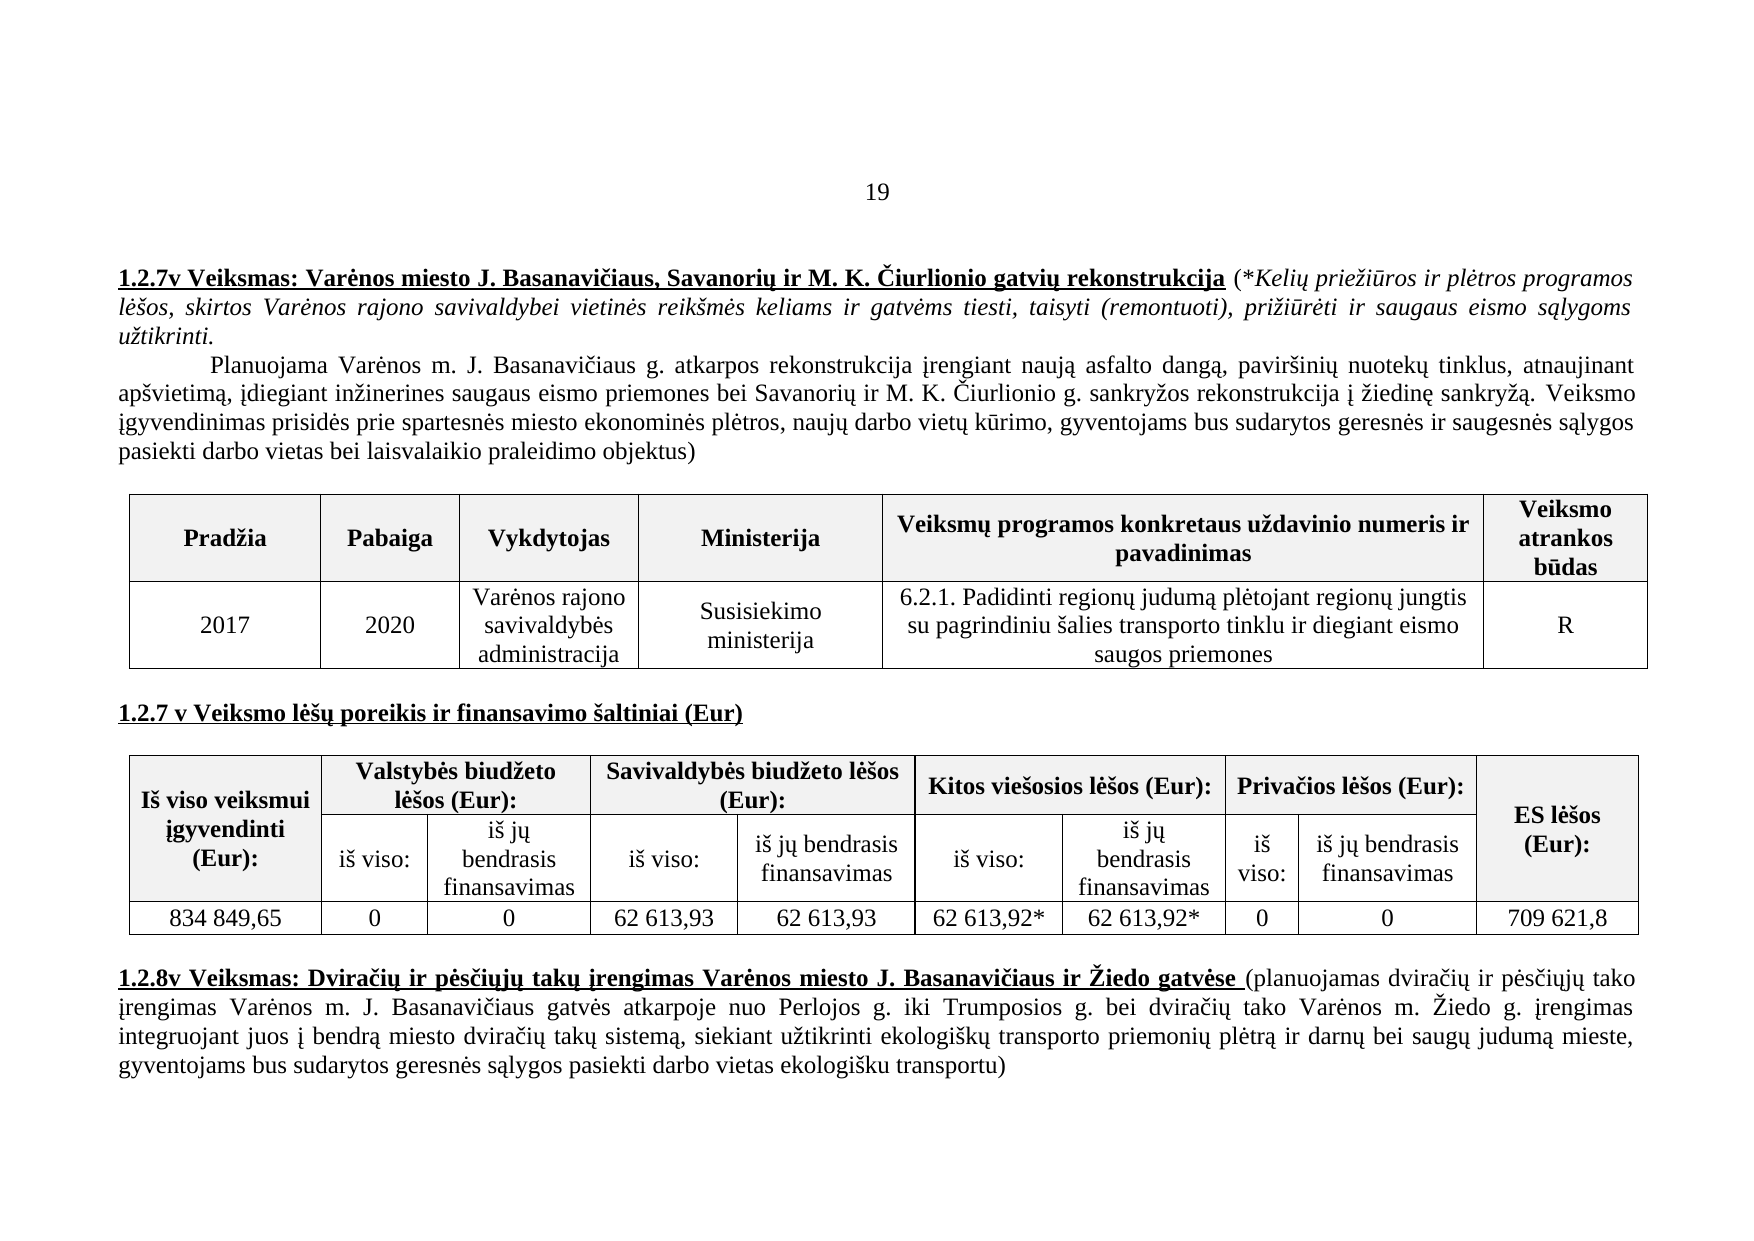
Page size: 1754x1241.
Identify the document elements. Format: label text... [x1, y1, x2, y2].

table_header Pradžia [130, 495, 320, 581]
table_cell iš jų bendrasis finansavimas [1063, 815, 1225, 901]
table_cell iš jų bendrasis finansavimas [428, 815, 590, 901]
table_cell 834 849,65 [130, 902, 321, 934]
table_cell iš viso: [916, 815, 1062, 901]
table_cell Susisiekimo ministerija [639, 582, 882, 668]
table_header Veiksmo atrankos būdas [1484, 495, 1647, 581]
table_cell 62 613,93 [738, 902, 914, 934]
text 1.2.7v Veiksmas: Varėnos miesto J. Basanavičiaus, Savanorių ir M. K. Čiurlionio gatvių rekonstrukcija (*Kelių priežiūros ir plėtros programos lėšos, skirtos Varėnos rajono savivaldybei vietinės reikšmės keliams ir gatvėms tiesti, taisyti (remontuoti), prižiūrėti ir saugaus eismo sąlygoms užtikrinti. [118, 263, 1636, 350]
table_header Veiksmų programos konkretaus uždavinio numeris ir pavadinimas [883, 495, 1483, 581]
table_cell 0 [1226, 902, 1298, 934]
text 1.2.7 v Veiksmo lėšų poreikis ir finansavimo šaltiniai (Eur) [118, 698, 1636, 727]
table_cell 2017 [130, 582, 320, 668]
table_cell 62 613,93 [591, 902, 737, 934]
table_header Pabaiga [321, 495, 459, 581]
text Planuojama Varėnos m. J. Basanavičiaus g. atkarpos rekonstrukcija įrengiant naują asfalto dangą, paviršinių nuotekų tinklus, atnaujinant apšvietimą, įdiegiant inžinerines saugaus eismo priemones bei Savanorių ir M. K. Čiurlionio g. sankryžos rekonstrukcija į žiedinę sankryžą. Veiksmo įgyvendinimas prisidės prie spartesnės miesto ekonominės plėtros, naujų darbo vietų kūrimo, gyventojams bus sudarytos geresnės ir saugesnės sąlygos pasiekti darbo vietas bei laisvalaikio praleidimo objektus) [118, 350, 1636, 465]
table_header Savivaldybės biudžeto lėšos (Eur): [591, 756, 914, 814]
table_header Kitos viešosios lėšos (Eur): [916, 756, 1225, 814]
table_header Vykdytojas [460, 495, 638, 581]
table_header Valstybės biudžeto lėšos (Eur): [322, 756, 590, 814]
table_cell iš viso: [591, 815, 737, 901]
table_cell iš viso: [322, 815, 427, 901]
table_cell 2020 [321, 582, 459, 668]
table_cell iš jų bendrasis finansavimas [1299, 815, 1476, 901]
table_cell 709 621,8 [1477, 902, 1638, 934]
table_cell 0 [428, 902, 590, 934]
table_cell iš jų bendrasis finansavimas [738, 815, 914, 901]
table_cell 0 [1299, 902, 1476, 934]
text 1.2.8v Veiksmas: Dviračių ir pėsčiųjų takų įrengimas Varėnos miesto J. Basanavičiaus ir Žiedo gatvėse (planuojamas dviračių ir pėsčiųjų tako įrengimas Varėnos m. J. Basanavičiaus gatvės atkarpoje nuo Perlojos g. iki Trumposios g. bei dviračių tako Varėnos m. Žiedo g. įrengimas integruojant juos į bendrą miesto dviračių takų sistemą, siekiant užtikrinti ekologiškų transporto priemonių plėtrą ir darnų bei saugų judumą mieste, gyventojams bus sudarytos geresnės sąlygos pasiekti darbo vietas ekologišku transportu) [118, 963, 1636, 1078]
table_header Iš viso veiksmui įgyvendinti (Eur): [130, 756, 321, 901]
table_cell R [1484, 582, 1647, 668]
table_header ES lėšos (Eur): [1477, 756, 1638, 901]
table_header Privačios lėšos (Eur): [1226, 756, 1476, 814]
table_cell Varėnos rajono savivaldybės administracija [460, 582, 638, 668]
table_cell 6.2.1. Padidinti regionų judumą plėtojant regionų jungtis su pagrindiniu šalies transporto tinklu ir diegiant eismo saugos priemones [883, 582, 1483, 668]
table_cell iš viso: [1226, 815, 1298, 901]
table_cell 62 613,92* [916, 902, 1062, 934]
table_cell 62 613,92* [1063, 902, 1225, 934]
table_header Ministerija [639, 495, 882, 581]
table_cell 0 [322, 902, 427, 934]
